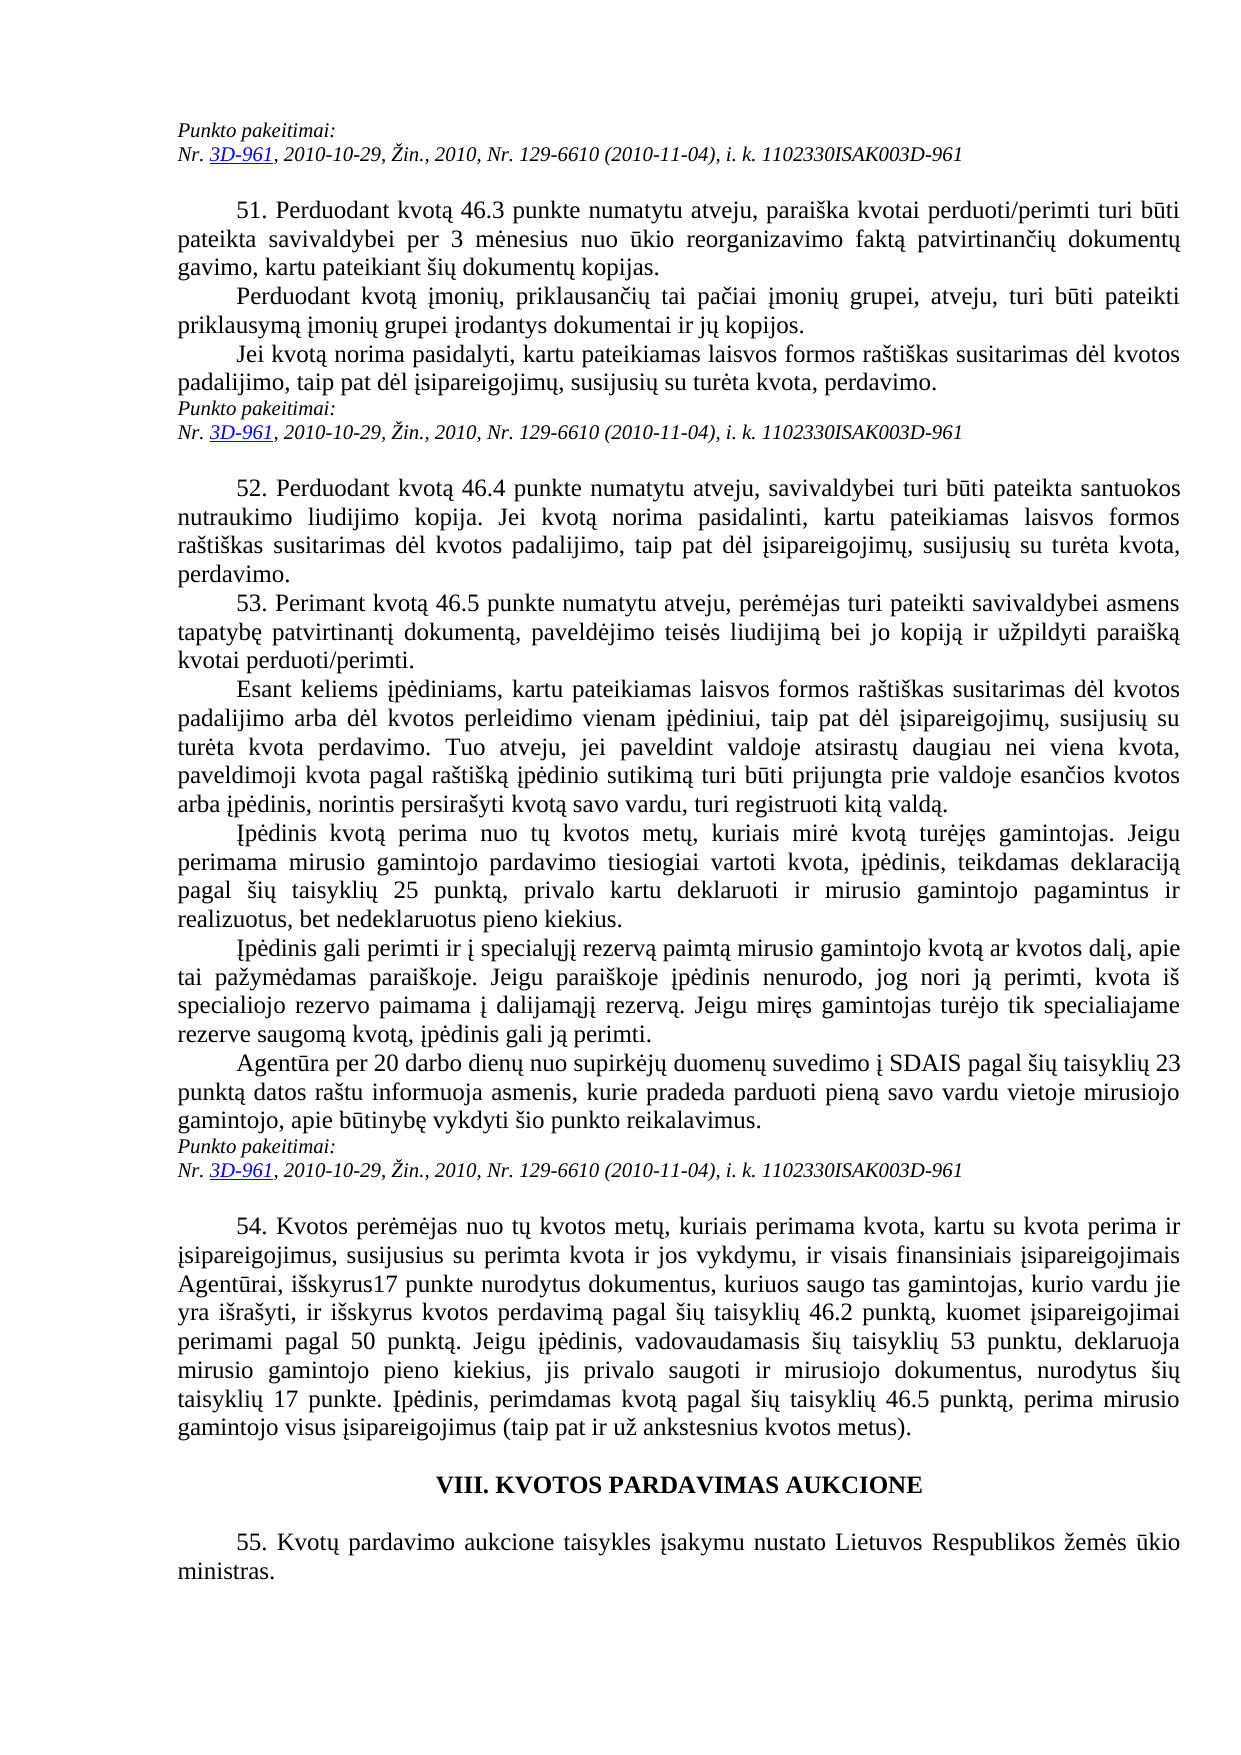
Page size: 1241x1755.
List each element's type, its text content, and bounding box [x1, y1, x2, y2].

text Nr. 3D-961, 2010-10-29, Žin., 2010, Nr. 129-6610 (2010-11-04), i. k. 1102330ISAK003D-961 [177, 1158, 1181, 1182]
text 53. Perimant kvotą 46.5 punkte numatytu atveju, perėmėjas turi pateikti savivaldybei asmens tapatybę patvirtinantį dokumentą, paveldėjimo teisės liudijimą bei jo kopiją ir užpildyti paraišką kvotai perduoti/perimti. [177, 588, 1181, 674]
text Įpėdinis kvotą perima nuo tų kvotos metų, kuriais mirė kvotą turėjęs gamintojas. Jeigu perimama mirusio gamintojo pardavimo tiesiogiai vartoti kvota, įpėdinis, teikdamas deklaraciją pagal šių taisyklių 25 punktą, privalo kartu deklaruoti ir mirusio gamintojo pagamintus ir realizuotus, bet nedeklaruotus pieno kiekius. [177, 818, 1181, 933]
text Jei kvotą norima pasidalyti, kartu pateikiamas laisvos formos raštiškas susitarimas dėl kvotos padalijimo, taip pat dėl įsipareigojimų, susijusių su turėta kvota, perdavimo. [177, 339, 1181, 396]
text Nr. 3D-961, 2010-10-29, Žin., 2010, Nr. 129-6610 (2010-11-04), i. k. 1102330ISAK003D-961 [177, 142, 1181, 166]
text Nr. 3D-961, 2010-10-29, Žin., 2010, Nr. 129-6610 (2010-11-04), i. k. 1102330ISAK003D-961 [177, 420, 1181, 444]
text 51. Perduodant kvotą 46.3 punkte numatytu atveju, paraiška kvotai perduoti/perimti turi būti pateikta savivaldybei per 3 mėnesius nuo ūkio reorganizavimo faktą patvirtinančių dokumentų gavimo, kartu pateikiant šių dokumentų kopijas. [177, 195, 1181, 281]
text 54. Kvotos perėmėjas nuo tų kvotos metų, kuriais perimama kvota, kartu su kvota perima ir įsipareigojimus, susijusius su perimta kvota ir jos vykdymu, ir visais finansiniais įsipareigojimais Agentūrai, išskyrus17 punkte nurodytus dokumentus, kuriuos saugo tas gamintojas, kurio vardu jie yra išrašyti, ir išskyrus kvotos perdavimą pagal šių taisyklių 46.2 punktą, kuomet įsipareigojimai perimami pagal 50 punktą. Jeigu įpėdinis, vadovaudamasis šių taisyklių 53 punktu, deklaruoja mirusio gamintojo pieno kiekius, jis privalo saugoti ir mirusiojo dokumentus, nurodytus šių taisyklių 17 punkte. Įpėdinis, perimdamas kvotą pagal šių taisyklių 46.5 punktą, perima mirusio gamintojo visus įsipareigojimus (taip pat ir už ankstesnius kvotos metus). [177, 1211, 1181, 1441]
text Agentūra per 20 darbo dienų nuo supirkėjų duomenų suvedimo į SDAIS pagal šių taisyklių 23 punktą datos raštu informuoja asmenis, kurie pradeda parduoti pieną savo vardu vietoje mirusiojo gamintojo, apie būtinybę vykdyti šio punkto reikalavimus. [177, 1048, 1181, 1134]
text Punkto pakeitimai: [177, 118, 1181, 142]
text Perduodant kvotą įmonių, priklausančių tai pačiai įmonių grupei, atveju, turi būti pateikti priklausymą įmonių grupei įrodantys dokumentai ir jų kopijos. [177, 281, 1181, 339]
text Punkto pakeitimai: [177, 396, 1181, 420]
text 52. Perduodant kvotą 46.4 punkte numatytu atveju, savivaldybei turi būti pateikta santuokos nutraukimo liudijimo kopija. Jei kvotą norima pasidalinti, kartu pateikiamas laisvos formos raštiškas susitarimas dėl kvotos padalijimo, taip pat dėl įsipareigojimų, susijusių su turėta kvota, perdavimo. [177, 473, 1181, 588]
text 55. Kvotų pardavimo aukcione taisykles įsakymu nustato Lietuvos Respublikos žemės ūkio ministras. [177, 1527, 1181, 1585]
text Esant keliems įpėdiniams, kartu pateikiamas laisvos formos raštiškas susitarimas dėl kvotos padalijimo arba dėl kvotos perleidimo vienam įpėdiniui, taip pat dėl įsipareigojimų, susijusių su turėta kvota perdavimo. Tuo atveju, jei paveldint valdoje atsirastų daugiau nei viena kvota, paveldimoji kvota pagal raštišką įpėdinio sutikimą turi būti prijungta prie valdoje esančios kvotos arba įpėdinis, norintis persirašyti kvotą savo vardu, turi registruoti kitą valdą. [177, 674, 1181, 818]
text VIII. KVOTOS PARDAVIMAS AUKCIONE [177, 1470, 1181, 1499]
text Punkto pakeitimai: [177, 1134, 1181, 1158]
text Įpėdinis gali perimti ir į specialųjį rezervą paimtą mirusio gamintojo kvotą ar kvotos dalį, apie tai pažymėdamas paraiškoje. Jeigu paraiškoje įpėdinis nenurodo, jog nori ją perimti, kvota iš specialiojo rezervo paimama į dalijamąjį rezervą. Jeigu miręs gamintojas turėjo tik specialiajame rezerve saugomą kvotą, įpėdinis gali ją perimti. [177, 933, 1181, 1048]
